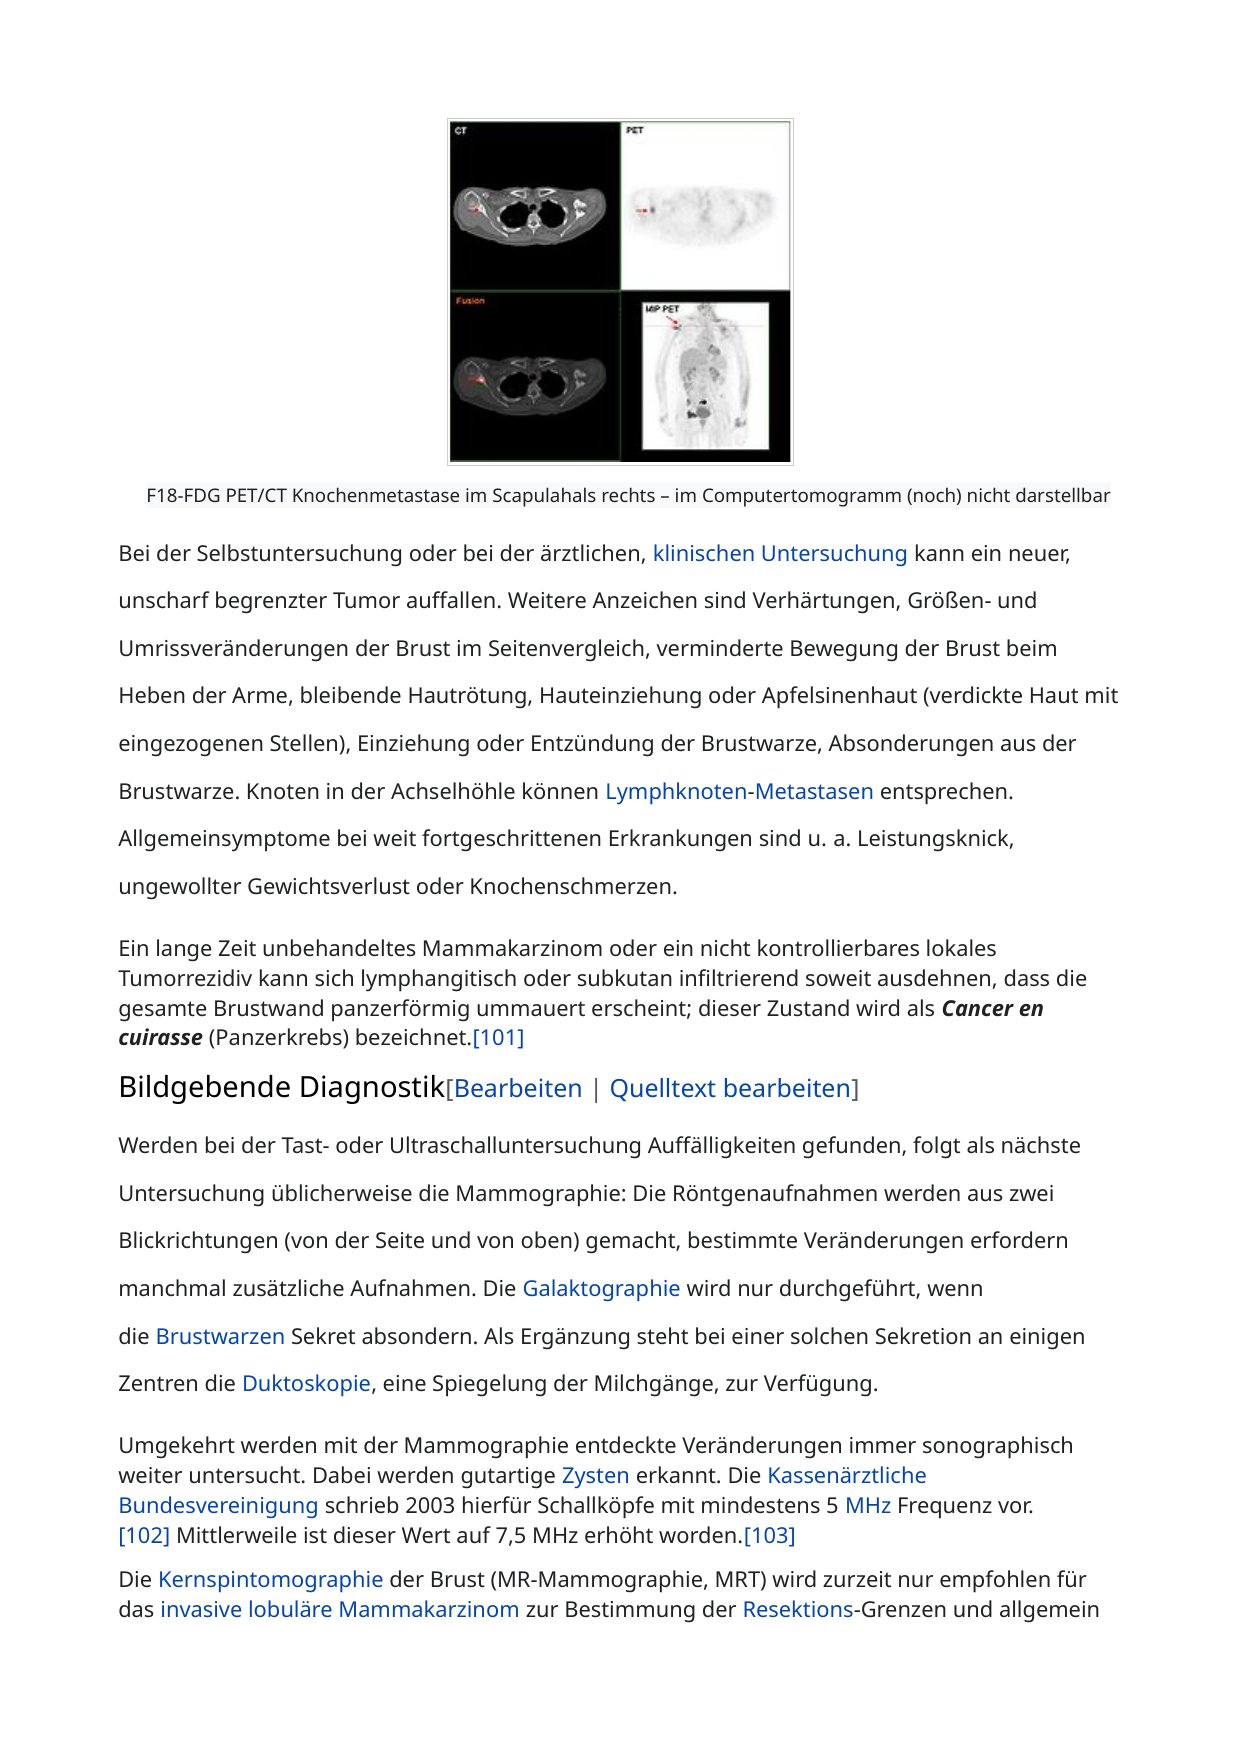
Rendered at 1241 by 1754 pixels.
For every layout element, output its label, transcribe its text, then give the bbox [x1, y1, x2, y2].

text Ein lange Zeit unbehandeltes Mammakarzinom oder ein nicht kontrollierbares lokales Tumorrezidiv kann sich lymphangitisch oder subkutan infiltrierend soweit ausdehnen, dass die gesamte Brustwand panzerförmig ummauert erscheint; dieser Zustand wird als Cancer en cuirasse (Panzerkrebs) bezeichnet.[101] [118, 933, 1122, 1052]
text F18-FDG PET/CT Knochenmetastase im Scapulahals rechts – im Computertomogramm (noch) nicht darstellbar [123, 482, 1122, 508]
text Die Kernspintomographie der Brust (MR-Mammographie, MRT) wird zurzeit nur empfohlen für das invasive lobuläre Mammakarzinom zur Bestimmung der Resektions-Grenzen und allgemein [118, 1564, 1122, 1624]
text Bei der Selbstuntersuchung oder bei der ärztlichen, klinischen Untersuchung kann ein neuer, unscharf begrenzter Tumor auffallen. Weitere Anzeichen sind Verhärtungen, Größen- und Umrissveränderungen der Brust im Seitenvergleich, verminderte Bewegung der Brust beim Heben der Arme, bleibende Hautrötung, Hauteinziehung oder Apfelsinenhaut (verdickte Haut mit eingezogenen Stellen), Einziehung oder Entzündung der Brustwarze, Absonderungen aus der Brustwarze. Knoten in der Achselhöhle können Lymphknoten-Metastasen entsprechen. Allgemeinsymptome bei weit fortgeschrittenen Erkrankungen sind u. a. Leistungsknick, ungewollter Gewichtsverlust oder Knochenschmerzen. [118, 538, 1122, 901]
text Werden bei der Tast- oder Ultraschalluntersuchung Auffälligkeiten gefunden, folgt als nächste Untersuchung üblicherweise die Mammographie: Die Röntgenaufnahmen werden aus zwei Blickrichtungen (von der Seite und von oben) gemacht, bestimmte Veränderungen erfordern manchmal zusätzliche Aufnahmen. Die Galaktographie wird nur durchgeführt, wenn die Brustwarzen Sekret absondern. Als Ergänzung steht bei einer solchen Sekretion an einigen Zentren die Duktoskopie, eine Spiegelung der Milchgänge, zur Verfügung. [118, 1130, 1122, 1398]
text Umgekehrt werden mit der Mammographie entdeckte Veränderungen immer sonographisch weiter untersucht. Dabei werden gutartige Zysten erkannt. Die Kassenärztliche Bundesvereinigung schrieb 2003 hierfür Schallköpfe mit mindestens 5 MHz Frequenz vor.[102] Mittlerweile ist dieser Wert auf 7,5 MHz erhöht worden.[103] [118, 1430, 1122, 1549]
subtitle Bildgebende Diagnostik[Bearbeiten | Quelltext bearbeiten] [118, 1067, 1122, 1106]
picture [449, 121, 791, 462]
